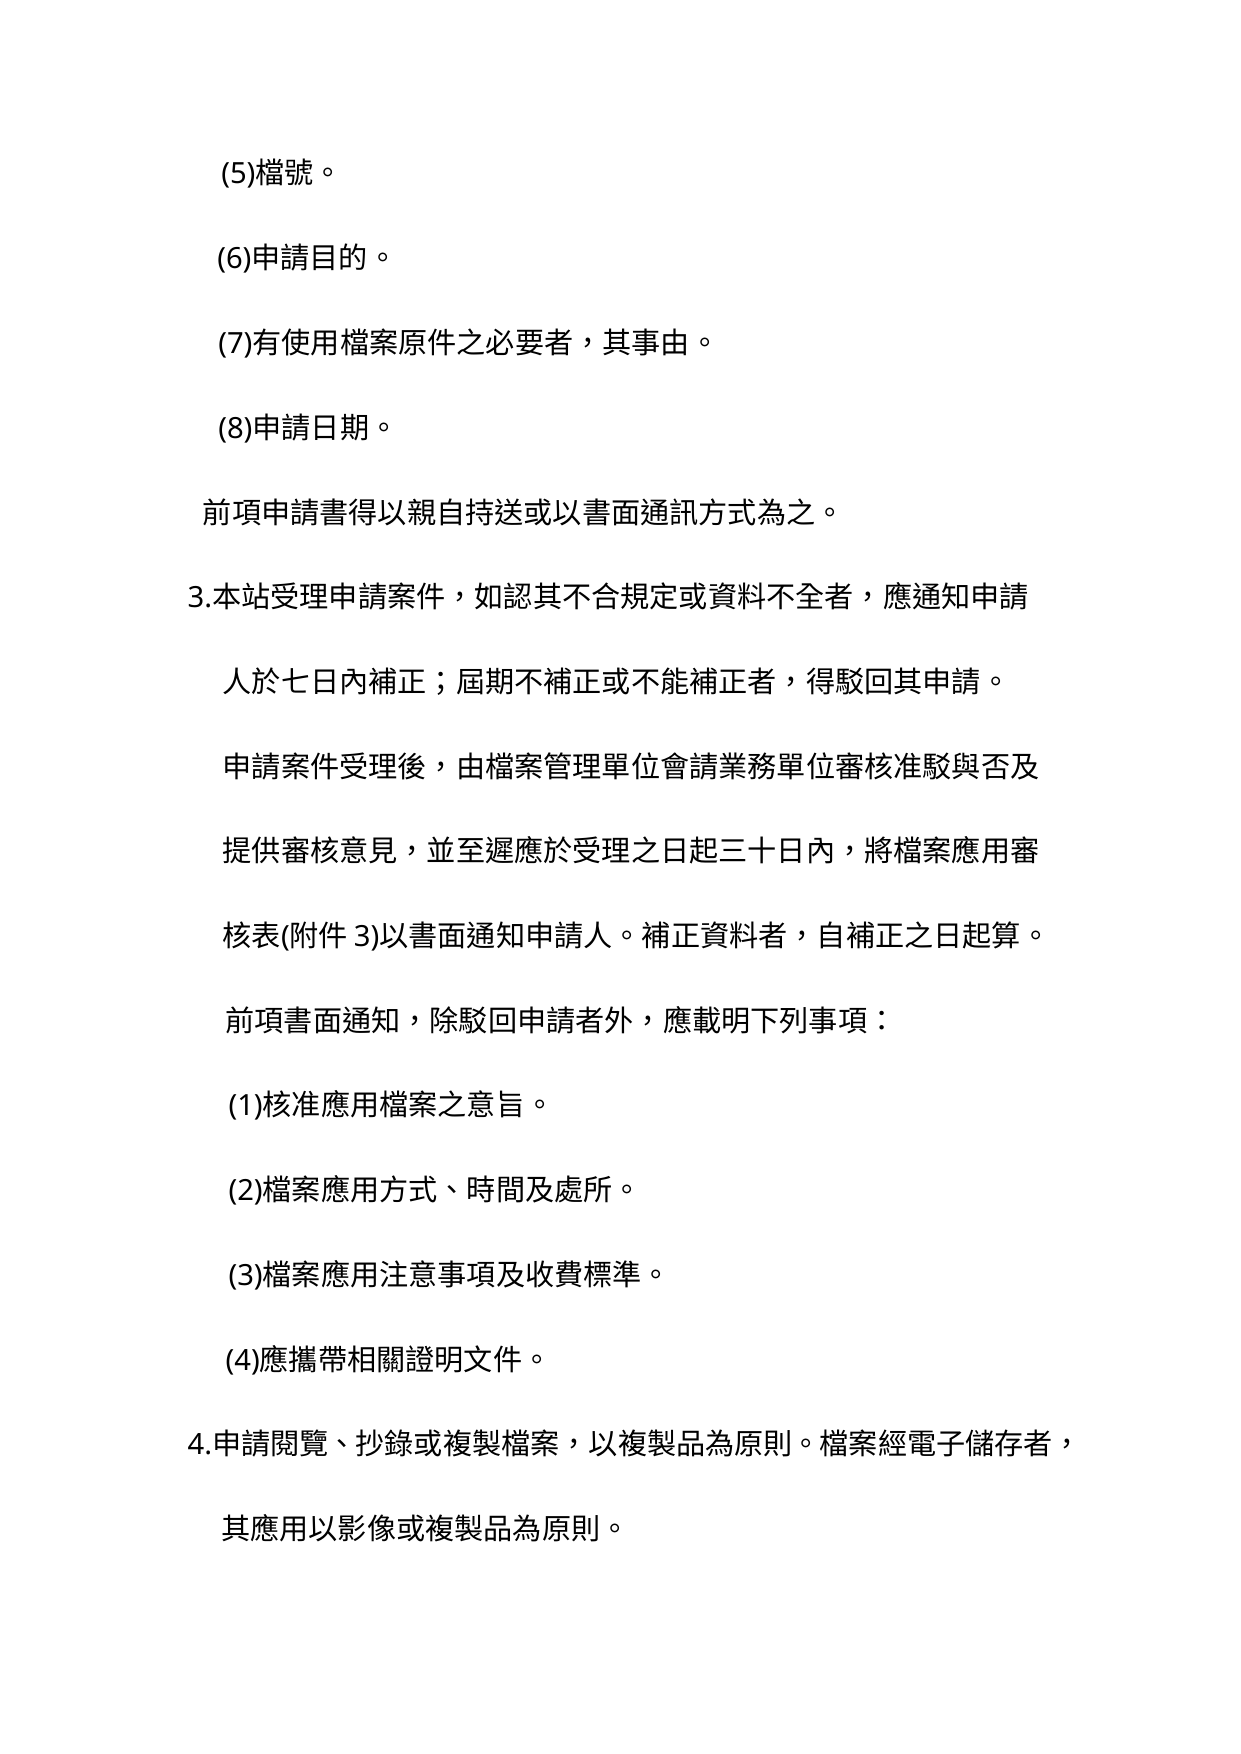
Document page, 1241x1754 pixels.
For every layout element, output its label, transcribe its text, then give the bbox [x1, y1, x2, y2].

text 前項書面通知，除駁回申請者外，應載明下列事項： [187, 997, 1053, 1039]
text 4.申請閱覽、抄錄或複製檔案，以複製品為原則。檔案經電子儲存者，其應用以影像或複製品為原則。 [187, 1421, 1053, 1548]
text (4)應攜帶相關證明文件。 [187, 1336, 1053, 1378]
text 申請案件受理後，由檔案管理單位會請業務單位審核准駁與否及提供審核意見，並至遲應於受理之日起三十日內，將檔案應用審核表(附件3)以書面通知申請人。補正資料者，自補正之日起算。 [222, 743, 1053, 955]
text (5)檔號。 [187, 150, 1053, 192]
text (7)有使用檔案原件之必要者，其事由。 [187, 319, 1053, 362]
text (8)申請日期。 [187, 404, 1053, 447]
text (6)申請目的。 [187, 235, 1053, 277]
text (1)核准應用檔案之意旨。 [187, 1082, 1053, 1124]
text (3)檔案應用注意事項及收費標準。 [187, 1251, 1053, 1294]
text 3.本站受理申請案件，如認其不合規定或資料不全者，應通知申請人於七日內補正；屆期不補正或不能補正者，得駁回其申請。 [187, 574, 1053, 701]
text (2)檔案應用方式、時間及處所。 [187, 1166, 1053, 1209]
text 前項申請書得以親自持送或以書面通訊方式為之。 [187, 489, 1053, 531]
